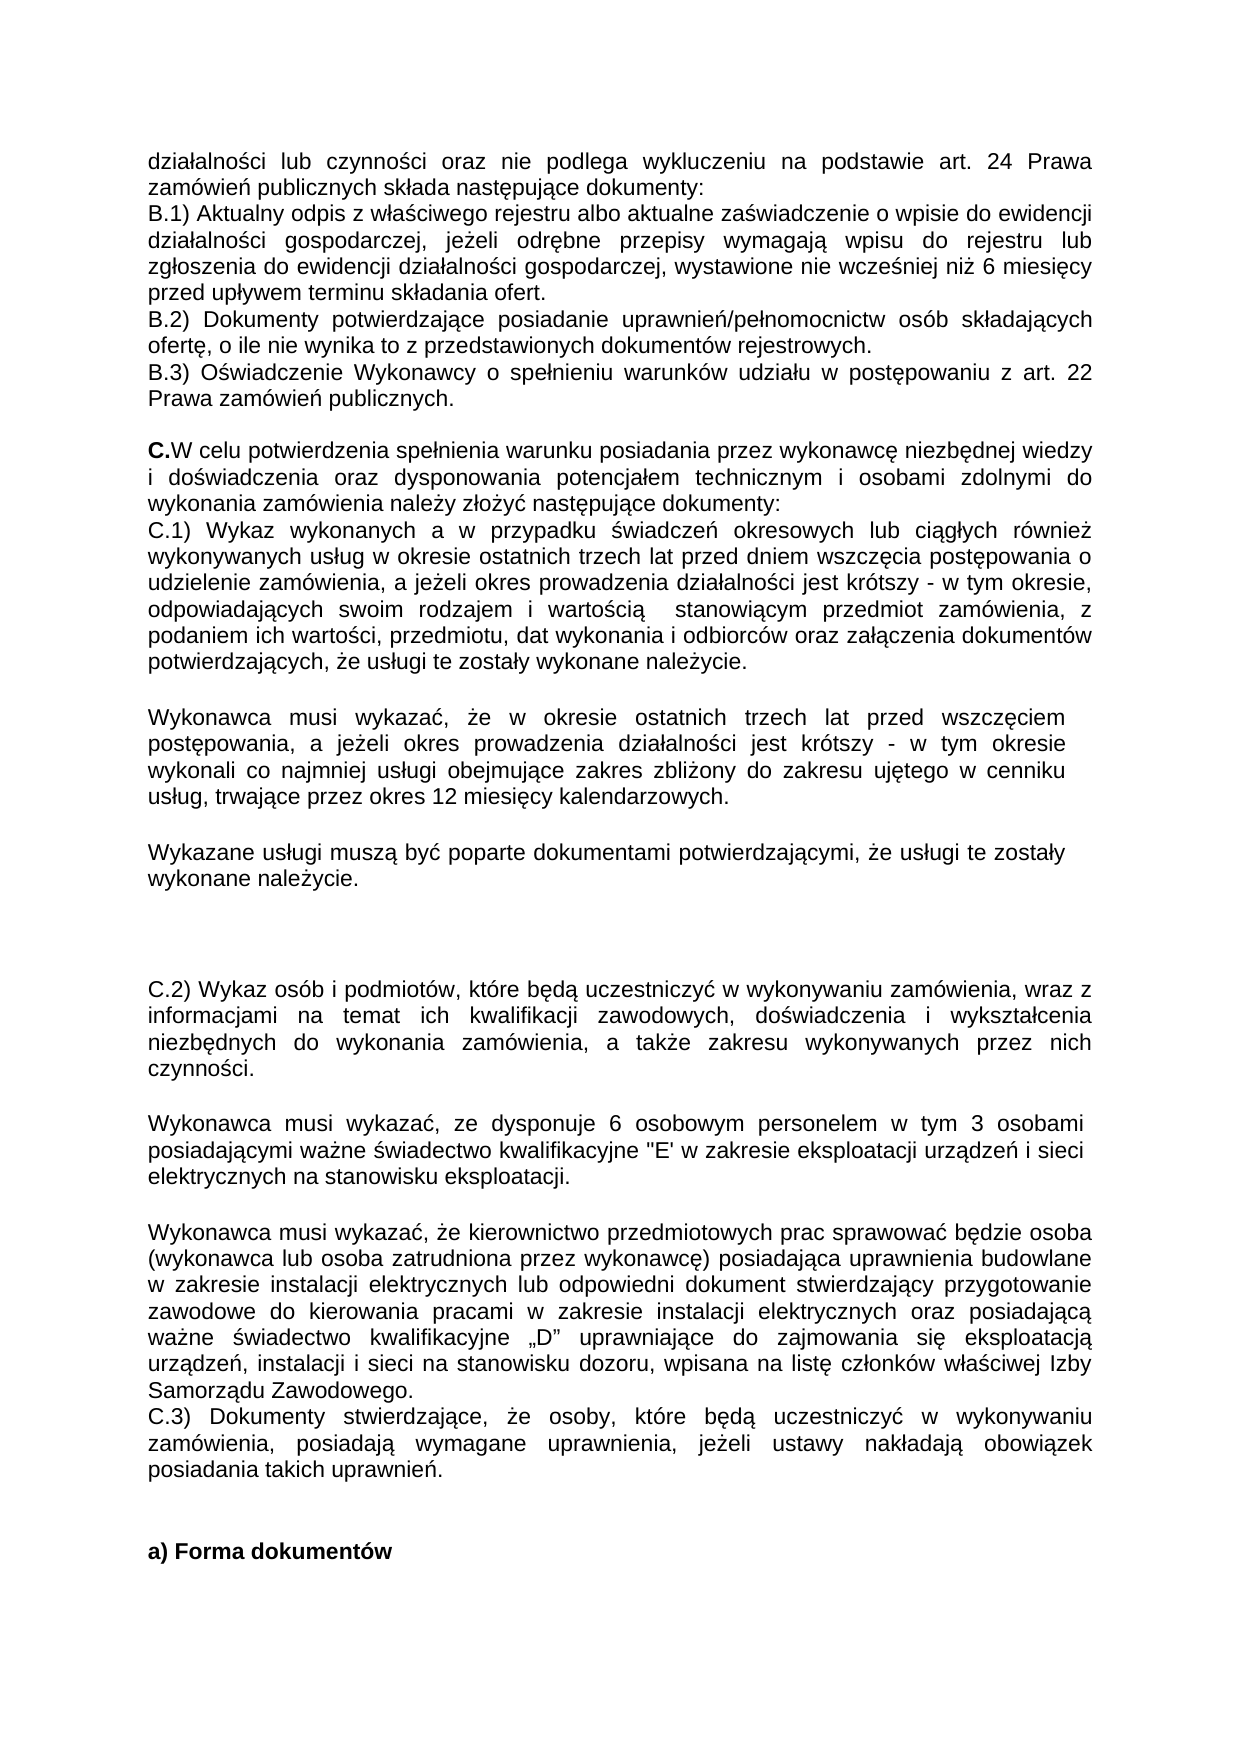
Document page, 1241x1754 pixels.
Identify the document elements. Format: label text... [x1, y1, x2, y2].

text Wykonawca musi wykazać, że kierownictwo przedmiotowych prac sprawować będzie osoba (wykonawca lub osoba zatrudniona przez wykonawcę) posiadająca uprawnienia budowlane w zakresie instalacji elektrycznych lub odpowiedni dokument stwierdzający przygotowanie zawodowe do kierowania pracami w zakresie instalacji elektrycznych oraz posiadającą ważne świadectwo kwalifikacyjne „D” uprawniające do zajmowania się eksploatacją urządzeń, instalacji i sieci na stanowisku dozoru, wpisana na listę członków właściwej Izby Samorządu Zawodowego. [148, 1219, 1092, 1403]
text Wykazane usługi muszą być poparte dokumentami potwierdzającymi, że usługi te zostały wykonane należycie. [148, 838, 1066, 891]
text B.2) Dokumenty potwierdzające posiadanie uprawnień/pełnomocnictw osób składających ofertę, o ile nie wynika to z przedstawionych dokumentów rejestrowych. [148, 306, 1092, 358]
text B.3) Oświadczenie Wykonawcy o spełnieniu warunków udziału w postępowaniu z art. 22 Prawa zamówień publicznych. [148, 358, 1092, 411]
text a) Forma dokumentów [148, 1538, 1092, 1564]
text C.3) Dokumenty stwierdzające, że osoby, które będą uczestniczyć w wykonywaniu zamówienia, posiadają wymagane uprawnienia, jeżeli ustawy nakładają obowiązek posiadania takich uprawnień. [148, 1403, 1092, 1482]
text Wykonawca musi wykazać, ze dysponuje 6 osobowym personelem w tym 3 osobami posiadającymi ważne świadectwo kwalifikacyjne "E' w zakresie eksploatacji urządzeń i sieci elektrycznych na stanowisku eksploatacji. [148, 1110, 1085, 1189]
text Wykonawca musi wykazać, że w okresie ostatnich trzech lat przed wszczęciem postępowania, a jeżeli okres prowadzenia działalności jest krótszy - w tym okresie wykonali co najmniej usługi obejmujące zakres zbliżony do zakresu ujętego w cenniku usług, trwające przez okres 12 miesięcy kalendarzowych. [148, 704, 1066, 809]
text C.2) Wykaz osób i podmiotów, które będą uczestniczyć w wykonywaniu zamówienia, wraz z informacjami na temat ich kwalifikacji zawodowych, doświadczenia i wykształcenia niezbędnych do wykonania zamówienia, a także zakresu wykonywanych przez nich czynności. [148, 976, 1092, 1081]
text działalności lub czynności oraz nie podlega wykluczeniu na podstawie art. 24 Prawa zamówień publicznych składa następujące dokumenty: [148, 148, 1092, 200]
text C.W celu potwierdzenia spełnienia warunku posiadania przez wykonawcę niezbędnej wiedzy i doświadczenia oraz dysponowania potencjałem technicznym i osobami zdolnymi do wykonania zamówienia należy złożyć następujące dokumenty: [148, 437, 1092, 517]
text B.1) Aktualny odpis z właściwego rejestru albo aktualne zaświadczenie o wpisie do ewidencji działalności gospodarczej, jeżeli odrębne przepisy wymagają wpisu do rejestru lub zgłoszenia do ewidencji działalności gospodarczej, wystawione nie wcześniej niż 6 miesięcy przed upływem terminu składania ofert. [148, 200, 1092, 306]
text C.1) Wykaz wykonanych a w przypadku świadczeń okresowych lub ciągłych również wykonywanych usług w okresie ostatnich trzech lat przed dniem wszczęcia postępowania o udzielenie zamówienia, a jeżeli okres prowadzenia działalności jest krótszy - w tym okresie, odpowiadających swoim rodzajem i wartością stanowiącym przedmiot zamówienia, z podaniem ich wartości, przedmiotu, dat wykonania i odbiorców oraz załączenia dokumentów potwierdzających, że usługi te zostały wykonane należycie. [148, 517, 1092, 675]
